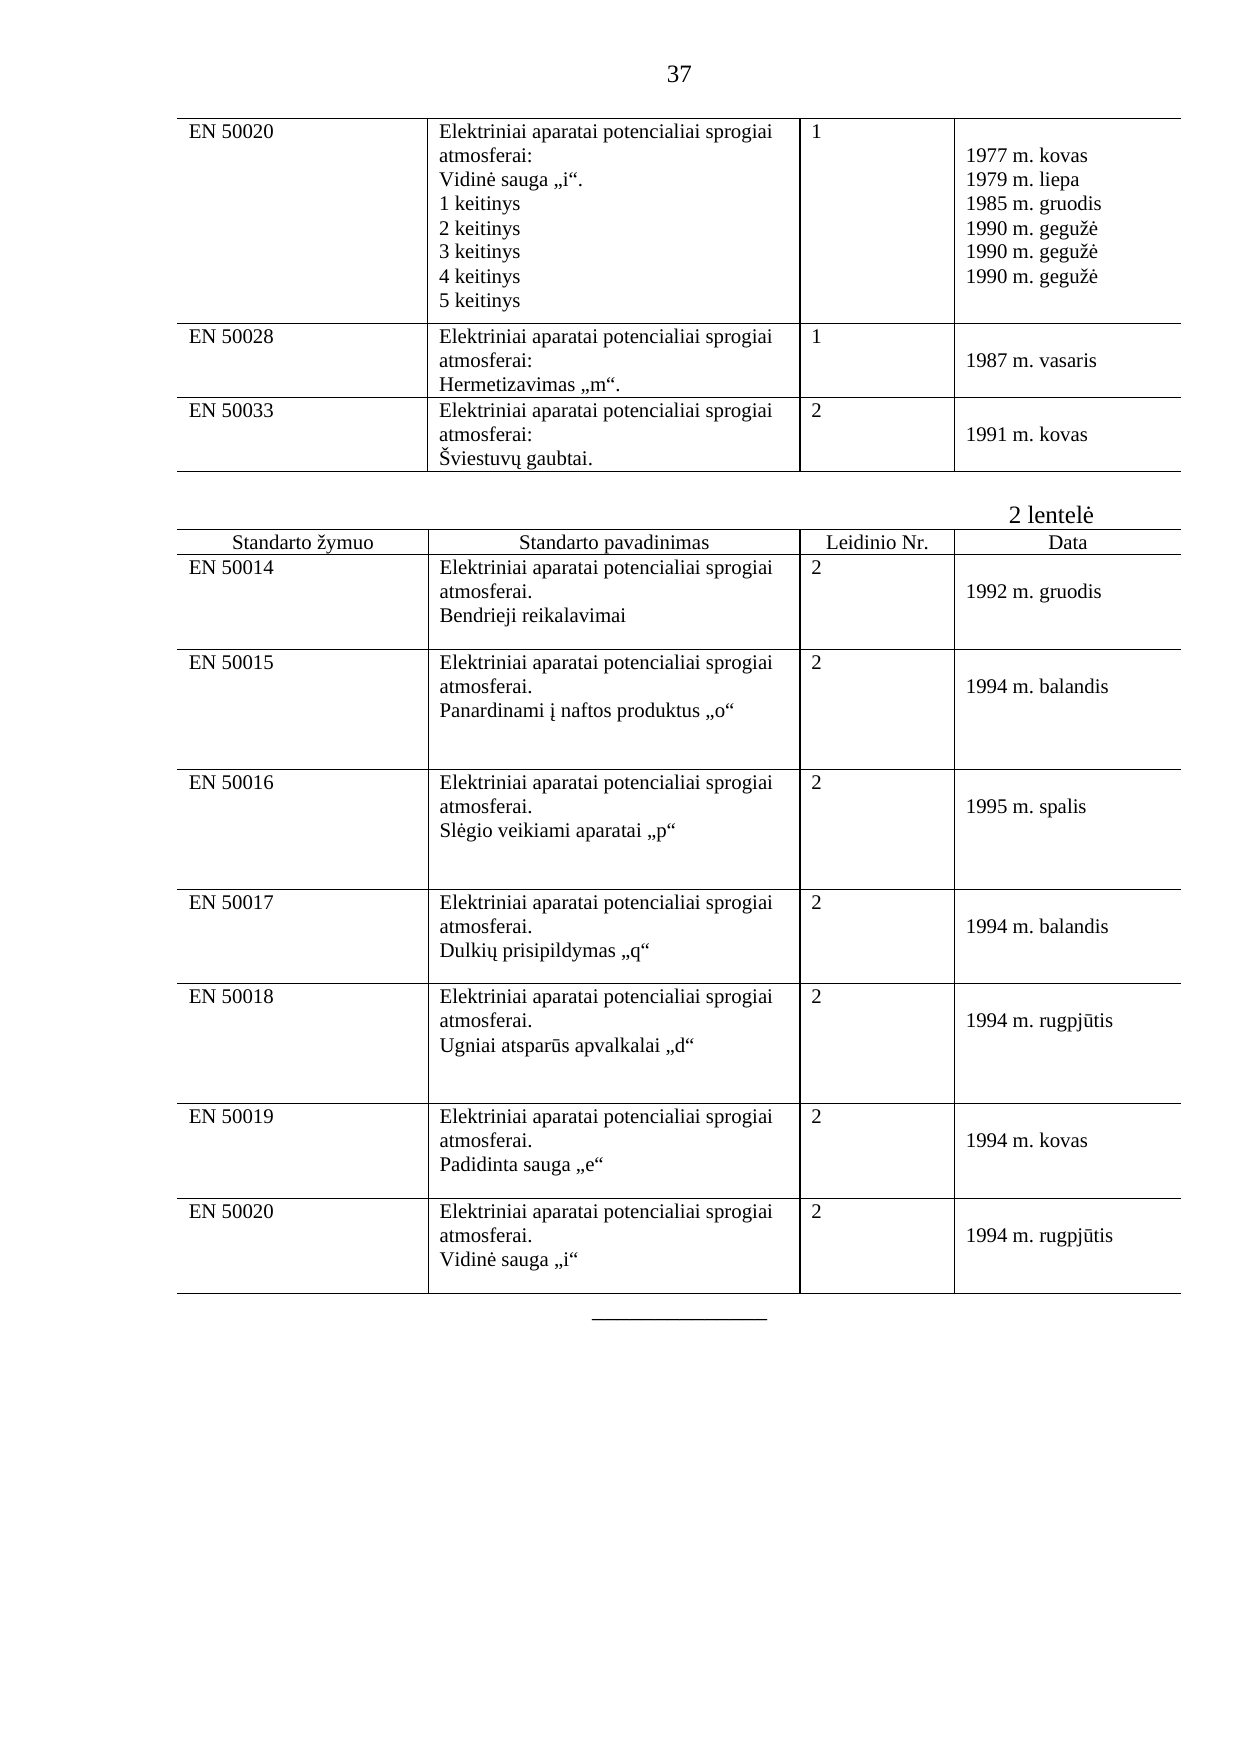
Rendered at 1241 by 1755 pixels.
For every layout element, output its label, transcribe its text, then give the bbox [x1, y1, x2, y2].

table_cell 1994 m. kovas [955, 1104, 1181, 1198]
table_cell Elektriniai aparatai potencialiai sprogiai atmosferai. Slėgio veikiami aparatai „p“ [429, 770, 799, 888]
table_cell Elektriniai aparatai potencialiai sprogiai atmosferai. Dulkių prisipildymas „q“ [429, 890, 799, 983]
table_cell Elektriniai aparatai potencialiai sprogiai atmosferai: Hermetizavimas „m“. [428, 324, 799, 397]
table_cell 1992 m. gruodis [955, 555, 1181, 649]
table_cell 2 [801, 1104, 954, 1198]
table_cell Elektriniai aparatai potencialiai sprogiai atmosferai. Padidinta sauga „e“ [429, 1104, 799, 1198]
table_header Standarto pavadinimas [429, 530, 799, 554]
text 2 lentelė [177, 500, 1181, 529]
table_cell EN 50020 [177, 119, 427, 323]
table_cell Elektriniai aparatai potencialiai sprogiai atmosferai: Vidinė sauga „i“. 1 keitinys 2 keitinys 3 keitinys 4 keitinys 5 keitinys [428, 119, 799, 323]
table_cell 2 [801, 1199, 954, 1293]
table_cell 2 [801, 770, 954, 888]
text ______________ [177, 1294, 1181, 1322]
table_cell EN 50014 [177, 555, 428, 649]
table_cell Elektriniai aparatai potencialiai sprogiai atmosferai. Vidinė sauga „i“ [429, 1199, 799, 1293]
table_cell 1994 m. balandis [955, 650, 1181, 769]
table_cell Elektriniai aparatai potencialiai sprogiai atmosferai. Bendrieji reikalavimai [429, 555, 799, 649]
table_cell 2 [801, 890, 954, 983]
table_cell 1994 m. rugpjūtis [955, 1199, 1181, 1293]
table_header Leidinio Nr. [801, 530, 954, 554]
table_header Standarto žymuo [177, 530, 428, 554]
table_cell EN 50033 [177, 398, 427, 471]
table_cell 1994 m. rugpjūtis [955, 984, 1181, 1103]
table_cell 2 [801, 555, 954, 649]
table_cell EN 50028 [177, 324, 427, 397]
table_cell 1 [801, 324, 954, 397]
table_cell Elektriniai aparatai potencialiai sprogiai atmosferai. Ugniai atsparūs apvalkalai „d“ [429, 984, 799, 1103]
table_cell Elektriniai aparatai potencialiai sprogiai atmosferai: Šviestuvų gaubtai. [428, 398, 799, 471]
table_cell EN 50019 [177, 1104, 428, 1198]
table_cell 1 [801, 119, 954, 323]
table_cell EN 50016 [177, 770, 428, 888]
table_cell 1994 m. balandis [955, 890, 1181, 983]
table_cell 1991 m. kovas [955, 398, 1181, 471]
table_cell 2 [801, 398, 954, 471]
table_cell 1995 m. spalis [955, 770, 1181, 888]
table_cell EN 50018 [177, 984, 428, 1103]
table_cell 1977 m. kovas 1979 m. liepa 1985 m. gruodis 1990 m. gegužė 1990 m. gegužė 1990 m. gegužė [955, 119, 1181, 323]
table_cell 2 [801, 650, 954, 769]
table_cell EN 50017 [177, 890, 428, 983]
table_cell EN 50020 [177, 1199, 428, 1293]
table_cell Elektriniai aparatai potencialiai sprogiai atmosferai. Panardinami į naftos produktus „o“ [429, 650, 799, 769]
table_header Data [955, 530, 1181, 554]
table_cell 2 [801, 984, 954, 1103]
table_cell 1987 m. vasaris [955, 324, 1181, 397]
table_cell EN 50015 [177, 650, 428, 769]
